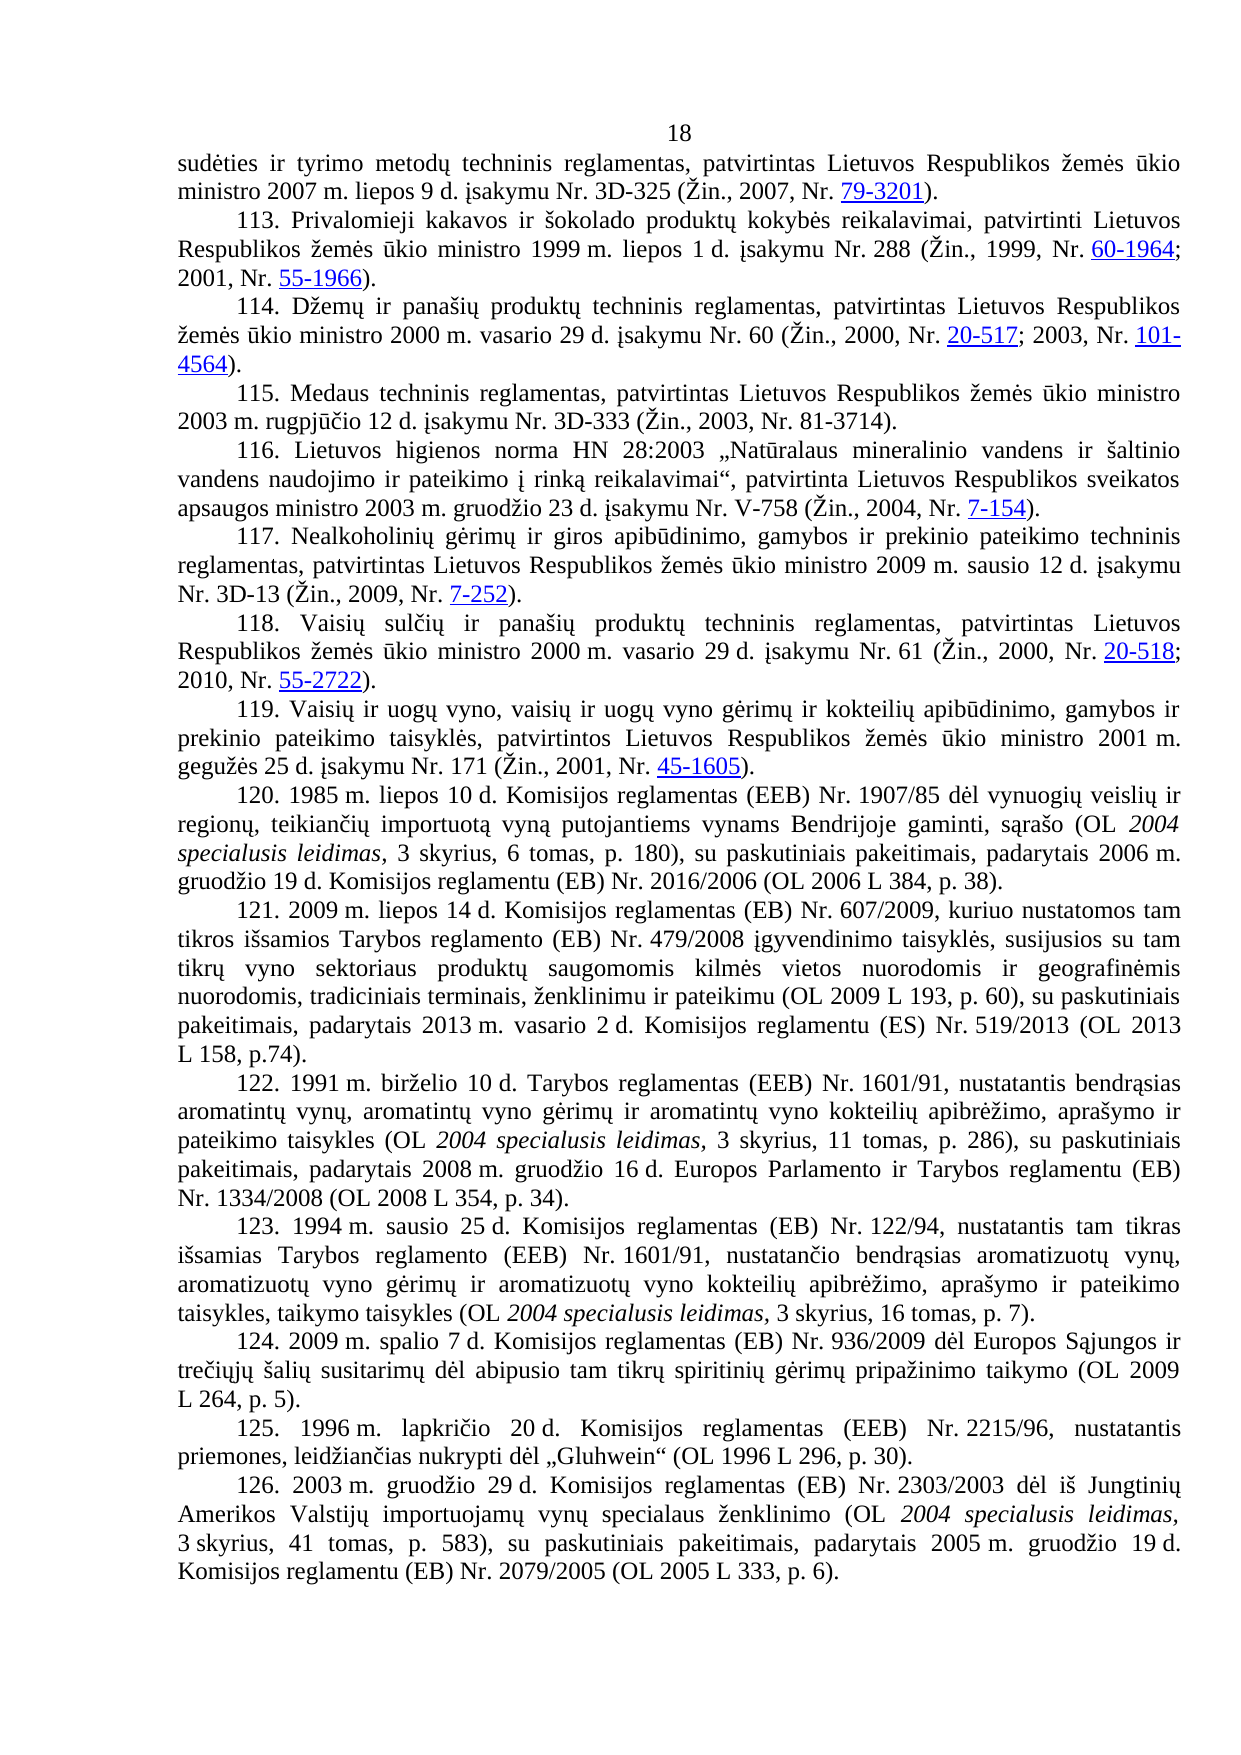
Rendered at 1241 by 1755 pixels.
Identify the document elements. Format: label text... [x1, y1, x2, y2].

text 115. Medaus techninis reglamentas, patvirtintas Lietuvos Respublikos žemės ūkio ministro 2003 m. rugpjūčio 12 d. įsakymu Nr. 3D-333 (Žin., 2003, Nr. 81-3714). [177, 378, 1181, 435]
text 119. Vaisių ir uogų vyno, vaisių ir uogų vyno gėrimų ir kokteilių apibūdinimo, gamybos ir prekinio pateikimo taisyklės, patvirtintos Lietuvos Respublikos žemės ūkio ministro 2001 m. gegužės 25 d. įsakymu Nr. 171 (Žin., 2001, Nr. 45-1605). [177, 694, 1181, 780]
text 117. Nealkoholinių gėrimų ir giros apibūdinimo, gamybos ir prekinio pateikimo techninis reglamentas, patvirtintas Lietuvos Respublikos žemės ūkio ministro 2009 m. sausio 12 d. įsakymu Nr. 3D-13 (Žin., 2009, Nr. 7-252). [177, 521, 1181, 608]
text 114. Džemų ir panašių produktų techninis reglamentas, patvirtintas Lietuvos Respublikos žemės ūkio ministro 2000 m. vasario 29 d. įsakymu Nr. 60 (Žin., 2000, Nr. 20-517; 2003, Nr. 101-4564). [177, 291, 1181, 378]
text 116. Lietuvos higienos norma HN 28:2003 „Natūralaus mineralinio vandens ir šaltinio vandens naudojimo ir pateikimo į rinką reikalavimai“, patvirtinta Lietuvos Respublikos sveikatos apsaugos ministro 2003 m. gruodžio 23 d. įsakymu Nr. V-758 (Žin., 2004, Nr. 7-154). [177, 435, 1181, 521]
text 118. Vaisių sulčių ir panašių produktų techninis reglamentas, patvirtintas Lietuvos Respublikos žemės ūkio ministro 2000 m. vasario 29 d. įsakymu Nr. 61 (Žin., 2000, Nr. 20-518; 2010, Nr. 55-2722). [177, 608, 1181, 694]
text 121. 2009 m. liepos 14 d. Komisijos reglamentas (EB) Nr. 607/2009, kuriuo nustatomos tam tikros išsamios Tarybos reglamento (EB) Nr. 479/2008 įgyvendinimo taisyklės, susijusios su tam tikrų vyno sektoriaus produktų saugomomis kilmės vietos nuorodomis ir geografinėmis nuorodomis, tradiciniais terminais, ženklinimu ir pateikimu (OL 2009 L 193, p. 60), su paskutiniais pakeitimais, padarytais 2013 m. vasario 2 d. Komisijos reglamentu (ES) Nr. 519/2013 (OL 2013 L 158, p.74). [177, 895, 1181, 1068]
text 124. 2009 m. spalio 7 d. Komisijos reglamentas (EB) Nr. 936/2009 dėl Europos Sąjungos ir trečiųjų šalių susitarimų dėl abipusio tam tikrų spiritinių gėrimų pripažinimo taikymo (OL 2009 L 264, p. 5). [177, 1326, 1181, 1413]
text 113. Privalomieji kakavos ir šokolado produktų kokybės reikalavimai, patvirtinti Lietuvos Respublikos žemės ūkio ministro 1999 m. liepos 1 d. įsakymu Nr. 288 (Žin., 1999, Nr. 60-1964; 2001, Nr. 55-1966). [177, 205, 1181, 291]
text 123. 1994 m. sausio 25 d. Komisijos reglamentas (EB) Nr. 122/94, nustatantis tam tikras išsamias Tarybos reglamento (EEB) Nr. 1601/91, nustatančio bendrąsias aromatizuotų vynų, aromatizuotų vyno gėrimų ir aromatizuotų vyno kokteilių apibrėžimo, aprašymo ir pateikimo taisykles, taikymo taisykles (OL 2004 specialusis leidimas, 3 skyrius, 16 tomas, p. 7). [177, 1211, 1181, 1326]
text 126. 2003 m. gruodžio 29 d. Komisijos reglamentas (EB) Nr. 2303/2003 dėl iš Jungtinių Amerikos Valstijų importuojamų vynų specialaus ženklinimo (OL 2004 specialusis leidimas, 3 skyrius, 41 tomas, p. 583), su paskutiniais pakeitimais, padarytais 2005 m. gruodžio 19 d. Komisijos reglamentu (EB) Nr. 2079/2005 (OL 2005 L 333, p. 6). [177, 1470, 1181, 1585]
text 122. 1991 m. birželio 10 d. Tarybos reglamentas (EEB) Nr. 1601/91, nustatantis bendrąsias aromatintų vynų, aromatintų vyno gėrimų ir aromatintų vyno kokteilių apibrėžimo, aprašymo ir pateikimo taisykles (OL 2004 specialusis leidimas, 3 skyrius, 11 tomas, p. 286), su paskutiniais pakeitimais, padarytais 2008 m. gruodžio 16 d. Europos Parlamento ir Tarybos reglamentu (EB) Nr. 1334/2008 (OL 2008 L 354, p. 34). [177, 1068, 1181, 1211]
text 120. 1985 m. liepos 10 d. Komisijos reglamentas (EEB) Nr. 1907/85 dėl vynuogių veislių ir regionų, teikiančių importuotą vyną putojantiems vynams Bendrijoje gaminti, sąrašo (OL 2004 specialusis leidimas, 3 skyrius, 6 tomas, p. 180), su paskutiniais pakeitimais, padarytais 2006 m. gruodžio 19 d. Komisijos reglamentu (EB) Nr. 2016/2006 (OL 2006 L 384, p. 38). [177, 780, 1181, 895]
text sudėties ir tyrimo metodų techninis reglamentas, patvirtintas Lietuvos Respublikos žemės ūkio ministro 2007 m. liepos 9 d. įsakymu Nr. 3D-325 (Žin., 2007, Nr. 79-3201). [177, 148, 1181, 205]
text 125. 1996 m. lapkričio 20 d. Komisijos reglamentas (EEB) Nr. 2215/96, nustatantis priemones, leidžiančias nukrypti dėl „Gluhwein“ (OL 1996 L 296, p. 30). [177, 1413, 1181, 1470]
